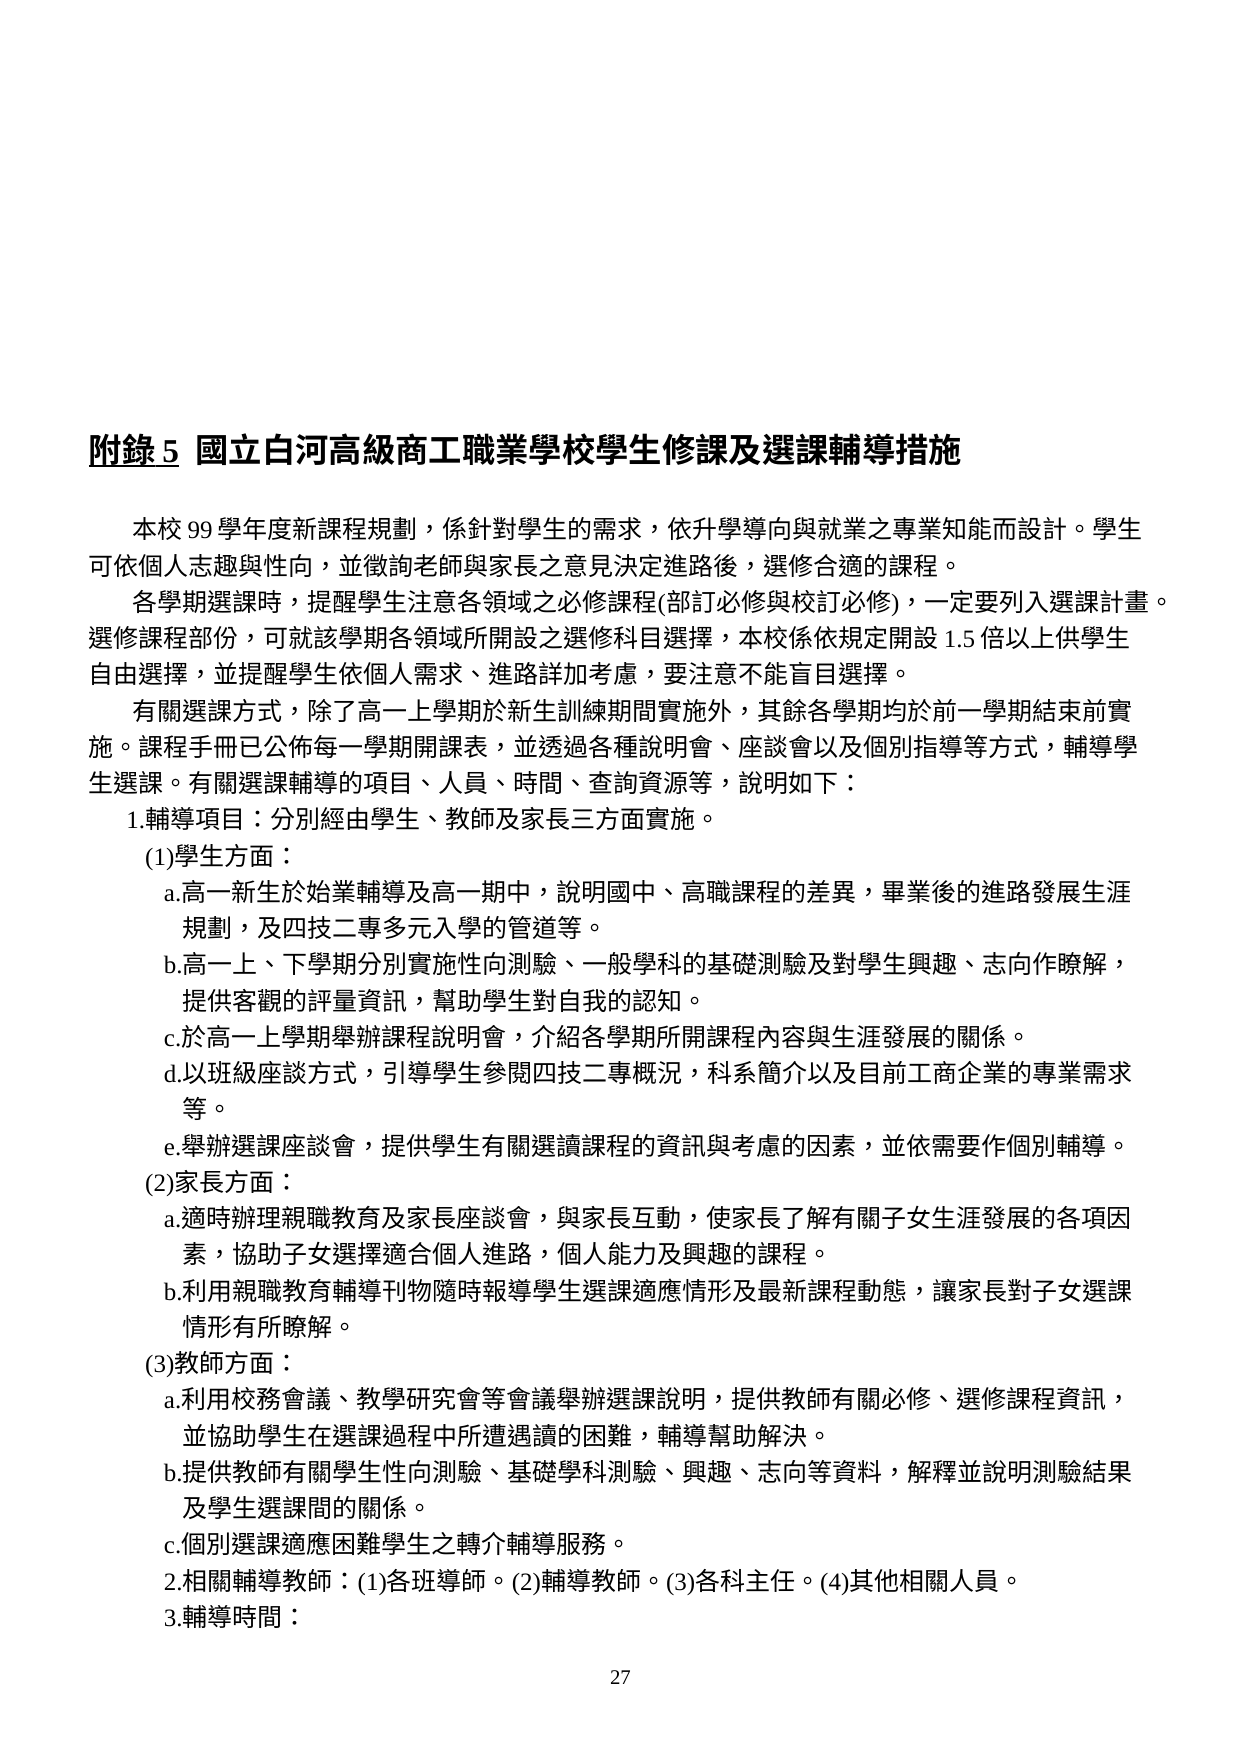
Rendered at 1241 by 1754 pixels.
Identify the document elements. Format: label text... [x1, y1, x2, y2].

text b.利用親職教育輔導刊物隨時報導學生選課適應情形及最新課程動態，讓家長對子女選課情形有所瞭解。 [164, 1271, 1152, 1344]
text b.提供教師有關學生性向測驗、基礎學科測驗、興趣、志向等資料，解釋並說明測驗結果及學生選課間的關係。 [164, 1452, 1152, 1525]
text 2.相關輔導教師：(1)各班導師。(2)輔導教師。(3)各科主任。(4)其他相關人員。 [120, 1561, 1152, 1597]
text 3.輔導時間： [120, 1597, 1152, 1634]
text b.高一上、下學期分別實施性向測驗、一般學科的基礎測驗及對學生興趣、志向作瞭解，提供客觀的評量資訊，幫助學生對自我的認知。 [164, 945, 1152, 1017]
text a.高一新生於始業輔導及高一期中，說明國中、高職課程的差異，畢業後的進路發展生涯規劃，及四技二專多元入學的管道等。 [164, 872, 1152, 945]
text a.利用校務會議、教學研究會等會議舉辦選課說明，提供教師有關必修、選修課程資訊，並協助學生在選課過程中所遭遇讀的困難，輔導幫助解決。 [164, 1380, 1152, 1452]
text (3)教師方面： [120, 1344, 1152, 1380]
text 各學期選課時，提醒學生注意各領域之必修課程(部訂必修與校訂必修)，一定要列入選課計畫。選修課程部份，可就該學期各領域所開設之選修科目選擇，本校係依規定開設1.5倍以上供學生自由選擇，並提醒學生依個人需求、進路詳加考慮，要注意不能盲目選擇。 [89, 582, 1152, 691]
text d.以班級座談方式，引導學生參閱四技二專概況，科系簡介以及目前工商企業的專業需求等。 [164, 1054, 1152, 1126]
text c.於高一上學期舉辦課程說明會，介紹各學期所開課程內容與生涯發展的關係。 [164, 1017, 1152, 1054]
text c.個別選課適應困難學生之轉介輔導服務。 [164, 1525, 1152, 1561]
text 1.輔導項目：分別經由學生、教師及家長三方面實施。 [120, 800, 1152, 836]
text (2)家長方面： [120, 1162, 1152, 1199]
text 附錄5 國立白河高級商工職業學校學生修課及選課輔導措施 [89, 424, 1152, 472]
text (1)學生方面： [120, 836, 1152, 872]
text a.適時辦理親職教育及家長座談會，與家長互動，使家長了解有關子女生涯發展的各項因素，協助子女選擇適合個人進路，個人能力及興趣的課程。 [164, 1199, 1152, 1271]
text e.舉辦選課座談會，提供學生有關選讀課程的資訊與考慮的因素，並依需要作個別輔導。 [164, 1126, 1152, 1162]
text 本校99學年度新課程規劃，係針對學生的需求，依升學導向與就業之專業知能而設計。學生可依個人志趣與性向，並徵詢老師與家長之意見決定進路後，選修合適的課程。 [89, 510, 1152, 582]
text 有關選課方式，除了高一上學期於新生訓練期間實施外，其餘各學期均於前一學期結束前實施。課程手冊已公佈每一學期開課表，並透過各種說明會、座談會以及個別指導等方式，輔導學生選課。有關選課輔導的項目、人員、時間、查詢資源等，說明如下： [89, 691, 1152, 800]
